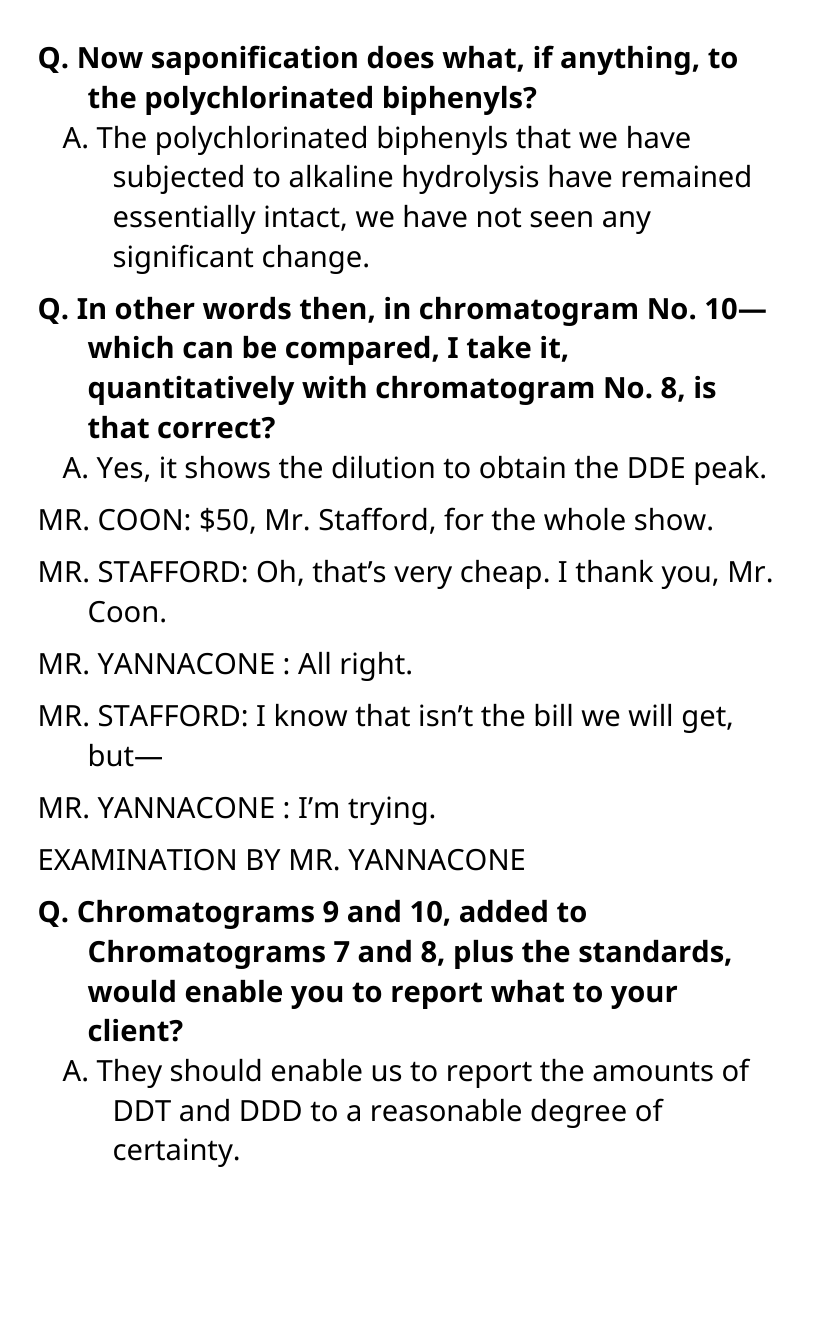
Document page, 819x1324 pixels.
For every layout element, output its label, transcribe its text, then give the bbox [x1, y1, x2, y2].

text A. They should enable us to report the amounts of DDT and DDD to a reasonable degree of certainty. [62, 1050, 781, 1169]
text MR. YANNACONE : I’m trying. [37, 787, 781, 827]
text MR. STAFFORD: I know that isn’t the bill we will get, but— [37, 695, 781, 775]
text MR. YANNACONE : All right. [37, 643, 781, 683]
text MR. COON: $50, Mr. Stafford, for the whole show. [37, 499, 781, 539]
text Q. In other words then, in chromatogram No. 10—which can be compared, I take it, quantitatively with chromatogram No. 8, is that correct? [37, 288, 781, 447]
text EXAMINATION BY MR. YANNACONE [37, 839, 781, 879]
text A. Yes, it shows the dilution to obtain the DDE peak. [62, 447, 781, 487]
text MR. STAFFORD: Oh, that’s very cheap. I thank you, Mr. Coon. [37, 551, 781, 631]
text Q. Chromatograms 9 and 10, added to Chromatograms 7 and 8, plus the standards, would enable you to report what to your client? [37, 892, 781, 1050]
text A. The polychlorinated biphenyls that we have subjected to alkaline hydrolysis have remained essentially intact, we have not seen any significant change. [62, 117, 781, 276]
text Q. Now saponification does what, if anything, to the polychlorinated biphenyls? [37, 37, 781, 117]
